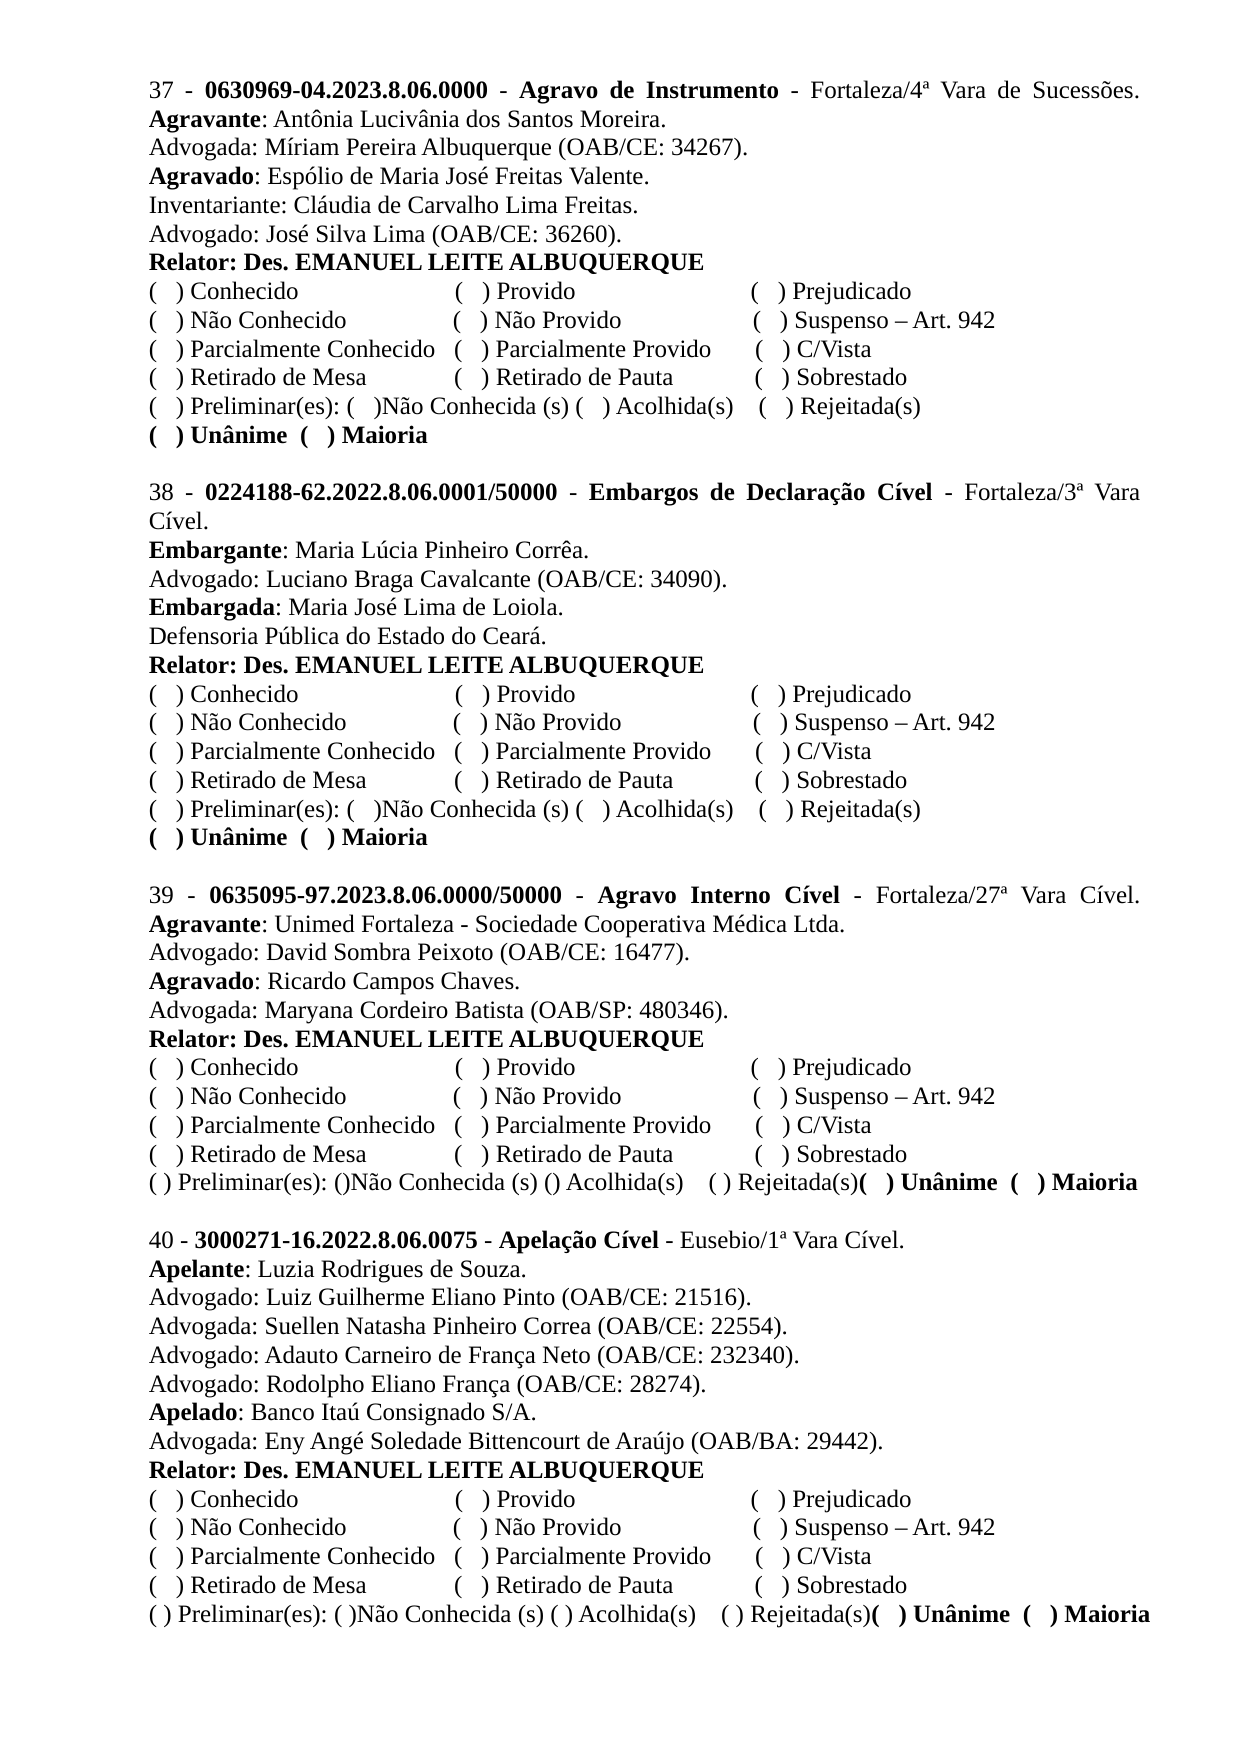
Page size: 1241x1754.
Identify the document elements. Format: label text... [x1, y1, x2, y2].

text Relator: Des. EMANUEL LEITE ALBUQUERQUE [148, 247, 1141, 276]
text Inventariante: Cláudia de Carvalho Lima Freitas. [148, 190, 1141, 219]
text Apelante: Luzia Rodrigues de Souza. [148, 1254, 1141, 1282]
text Agravado: Espólio de Maria José Freitas Valente. [148, 161, 1141, 190]
text ( ) Retirado de Mesa ( ) Retirado de Pauta ( ) Sobrestado [148, 765, 1158, 794]
text Relator: Des. EMANUEL LEITE ALBUQUERQUE [148, 1024, 1141, 1052]
text Advogada: Eny Angé Soledade Bittencourt de Araújo (OAB/BA: 29442). [148, 1426, 1141, 1455]
text Advogada: Suellen Natasha Pinheiro Correa (OAB/CE: 22554). [148, 1311, 1141, 1340]
text ( ) Conhecido ( ) Provido ( ) Prejudicado [148, 1052, 1141, 1081]
text ( ) Conhecido ( ) Provido ( ) Prejudicado [148, 1484, 1141, 1512]
text Advogada: Maryana Cordeiro Batista (OAB/SP: 480346). [148, 995, 1141, 1024]
text ( ) Unânime ( ) Maioria [148, 822, 1158, 851]
text ( ) Não Conhecido ( ) Não Provido ( ) Suspenso – Art. 942 [148, 305, 1158, 334]
text ( ) Unânime ( ) Maioria [148, 420, 1158, 449]
text ( ) Retirado de Mesa ( ) Retirado de Pauta ( ) Sobrestado [148, 1570, 1158, 1599]
text Embargante: Maria Lúcia Pinheiro Corrêa. [148, 535, 1141, 564]
text Apelado: Banco Itaú Consignado S/A. [148, 1397, 1141, 1426]
text ( ) Preliminar(es): ( )Não Conhecida (s) ( ) Acolhida(s) ( ) Rejeitada(s) [148, 794, 1158, 822]
text ( ) Parcialmente Conhecido ( ) Parcialmente Provido ( ) C/Vista [148, 1110, 1158, 1139]
text Relator: Des. EMANUEL LEITE ALBUQUERQUE [148, 1455, 1141, 1484]
text ( ) Não Conhecido ( ) Não Provido ( ) Suspenso – Art. 942 [148, 1512, 1158, 1541]
text ( ) Conhecido ( ) Provido ( ) Prejudicado [148, 679, 1141, 707]
text ( ) Retirado de Mesa ( ) Retirado de Pauta ( ) Sobrestado [148, 362, 1158, 391]
text ( ) Preliminar(es): ( )Não Conhecida (s) ( ) Acolhida(s) ( ) Rejeitada(s)( ) Unânime ( ) Maioria [148, 1599, 1158, 1627]
text ( ) Não Conhecido ( ) Não Provido ( ) Suspenso – Art. 942 [148, 707, 1158, 736]
text ( ) Retirado de Mesa ( ) Retirado de Pauta ( ) Sobrestado [148, 1139, 1158, 1167]
text Advogado: Luiz Guilherme Eliano Pinto (OAB/CE: 21516). [148, 1282, 1141, 1311]
text 37 - 0630969-04.2023.8.06.0000 - Agravo de Instrumento - Fortaleza/4ª Vara de Sucessões. Agravante: Antônia Lucivânia dos Santos Moreira. [148, 75, 1141, 132]
text ( ) Parcialmente Conhecido ( ) Parcialmente Provido ( ) C/Vista [148, 334, 1158, 362]
text ( ) Parcialmente Conhecido ( ) Parcialmente Provido ( ) C/Vista [148, 1541, 1158, 1570]
text 39 - 0635095-97.2023.8.06.0000/50000 - Agravo Interno Cível - Fortaleza/27ª Vara Cível. Agravante: Unimed Fortaleza - Sociedade Cooperativa Médica Ltda. [148, 880, 1141, 937]
text Agravado: Ricardo Campos Chaves. [148, 966, 1141, 995]
text Advogado: José Silva Lima (OAB/CE: 36260). [148, 219, 1141, 247]
text Relator: Des. EMANUEL LEITE ALBUQUERQUE [148, 650, 1141, 679]
text Defensoria Pública do Estado do Ceará. [148, 621, 1141, 650]
text Advogado: David Sombra Peixoto (OAB/CE: 16477). [148, 937, 1141, 966]
text ( ) Não Conhecido ( ) Não Provido ( ) Suspenso – Art. 942 [148, 1081, 1158, 1110]
text Advogada: Míriam Pereira Albuquerque (OAB/CE: 34267). [148, 132, 1141, 161]
text ( ) Preliminar(es): ()Não Conhecida (s) () Acolhida(s) ( ) Rejeitada(s)( ) Unânime ( ) Maioria [148, 1167, 1158, 1196]
text Embargada: Maria José Lima de Loiola. [148, 592, 1141, 621]
text ( ) Parcialmente Conhecido ( ) Parcialmente Provido ( ) C/Vista [148, 736, 1158, 765]
text ( ) Conhecido ( ) Provido ( ) Prejudicado [148, 276, 1141, 305]
text 40 - 3000271-16.2022.8.06.0075 - Apelação Cível - Eusebio/1ª Vara Cível. [148, 1225, 1141, 1254]
text ( ) Preliminar(es): ( )Não Conhecida (s) ( ) Acolhida(s) ( ) Rejeitada(s) [148, 391, 1158, 420]
text Advogado: Rodolpho Eliano França (OAB/CE: 28274). [148, 1369, 1141, 1397]
text Advogado: Luciano Braga Cavalcante (OAB/CE: 34090). [148, 564, 1141, 592]
text Advogado: Adauto Carneiro de França Neto (OAB/CE: 232340). [148, 1340, 1141, 1369]
text 38 - 0224188-62.2022.8.06.0001/50000 - Embargos de Declaração Cível - Fortaleza/3ª Vara Cível. [148, 477, 1141, 535]
